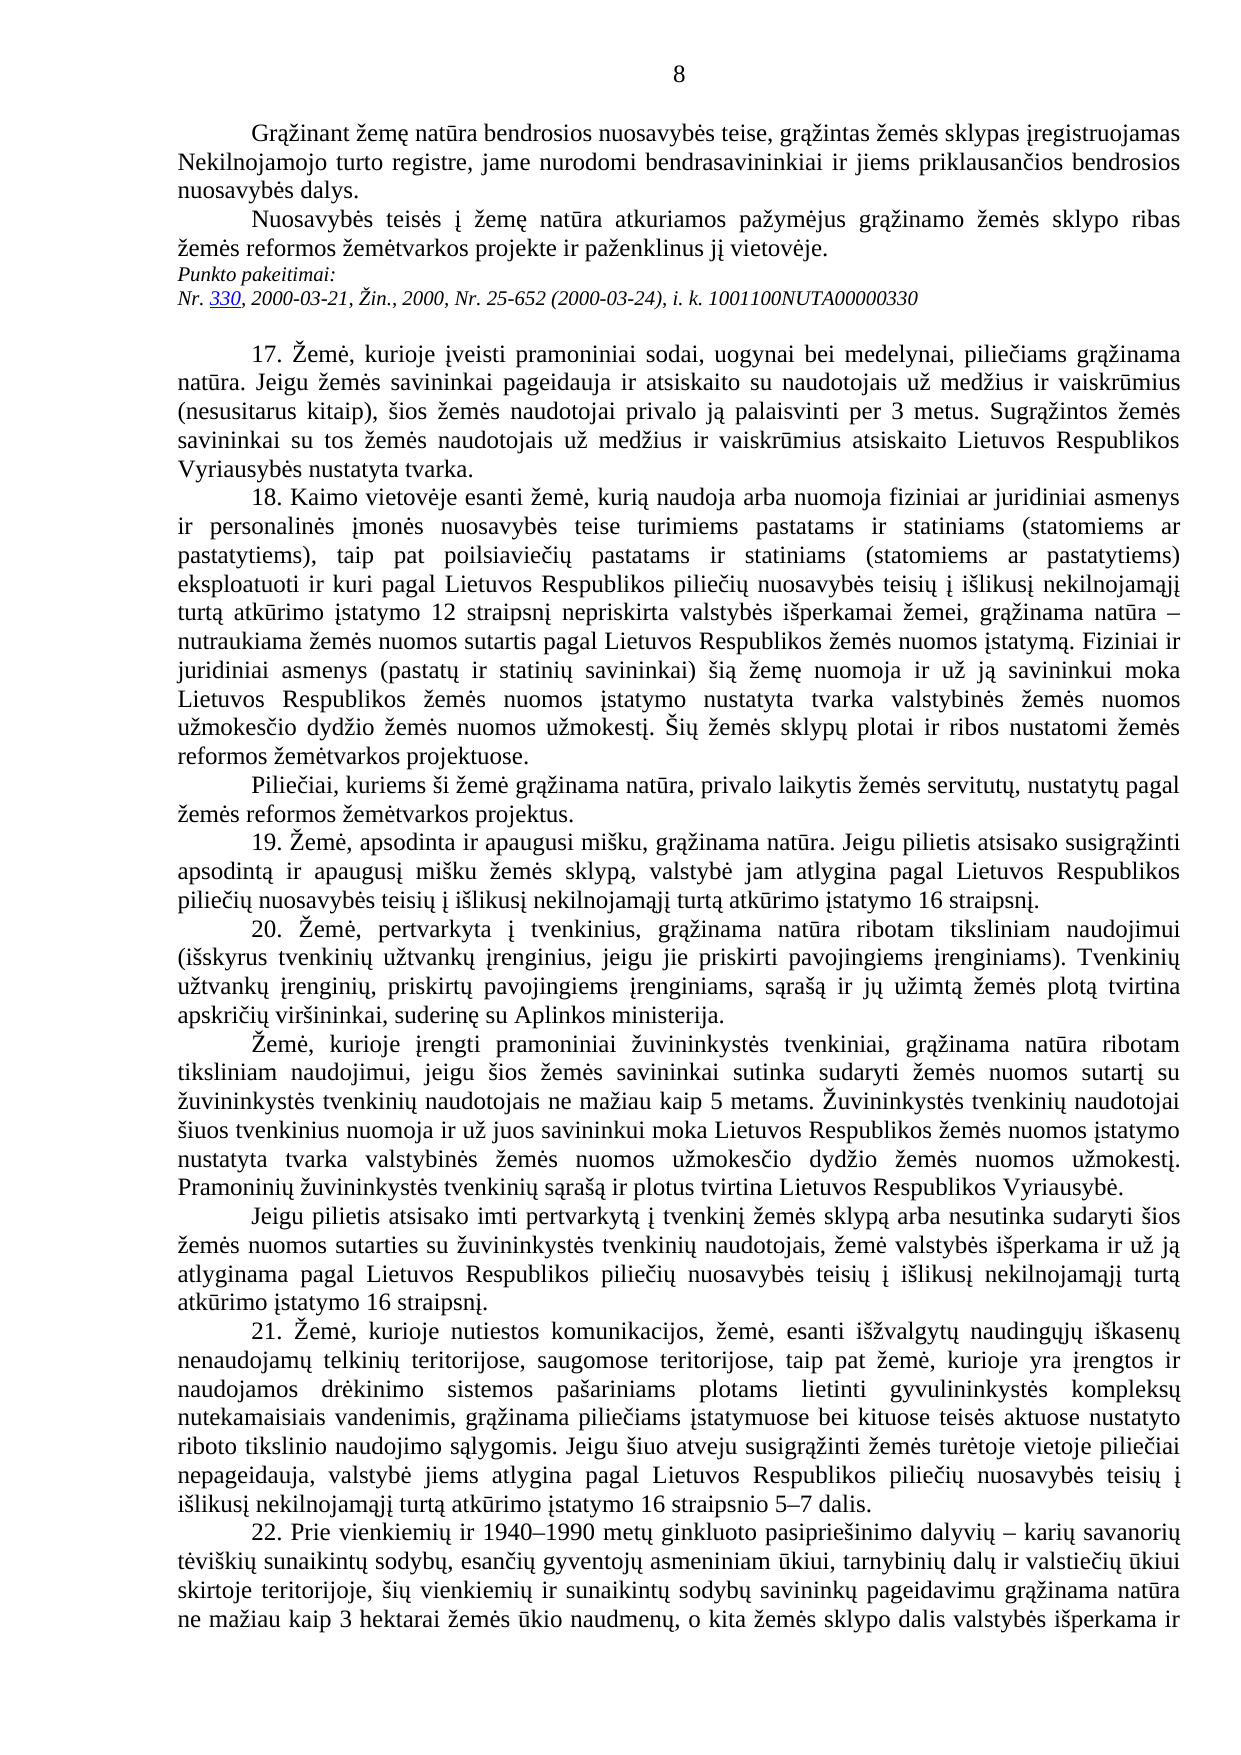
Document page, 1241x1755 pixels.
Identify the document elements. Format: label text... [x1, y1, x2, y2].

text 22. Prie vienkiemių ir 1940–1990 metų ginkluoto pasipriešinimo dalyvių – karių savanorių tėviškių sunaikintų sodybų, esančių gyventojų asmeniniam ūkiui, tarnybinių dalų ir valstiečių ūkiui skirtoje teritorijoje, šių vienkiemių ir sunaikintų sodybų savininkų pageidavimu grąžinama natūra ne mažiau kaip 3 hektarai žemės ūkio naudmenų, o kita žemės sklypo dalis valstybės išperkama ir [177, 1517, 1181, 1632]
text Nr. 330, 2000-03-21, Žin., 2000, Nr. 25-652 (2000-03-24), i. k. 1001100NUTA00000330 [177, 286, 1181, 310]
text 17. Žemė, kurioje įveisti pramoniniai sodai, uogynai bei medelynai, piliečiams grąžinama natūra. Jeigu žemės savininkai pageidauja ir atsiskaito su naudotojais už medžius ir vaiskrūmius (nesusitarus kitaip), šios žemės naudotojai privalo ją palaisvinti per 3 metus. Sugrąžintos žemės savininkai su tos žemės naudotojais už medžius ir vaiskrūmius atsiskaito Lietuvos Respublikos Vyriausybės nustatyta tvarka. [177, 339, 1181, 482]
text Piliečiai, kuriems ši žemė grąžinama natūra, privalo laikytis žemės servitutų, nustatytų pagal žemės reformos žemėtvarkos projektus. [177, 770, 1181, 827]
text 20. Žemė, pertvarkyta į tvenkinius, grąžinama natūra ribotam tiksliniam naudojimui (išskyrus tvenkinių užtvankų įrenginius, jeigu jie priskirti pavojingiems įrenginiams). Tvenkinių užtvankų įrenginių, priskirtų pavojingiems įrenginiams, sąrašą ir jų užimtą žemės plotą tvirtina apskričių viršininkai, suderinę su Aplinkos ministerija. [177, 914, 1181, 1029]
text 21. Žemė, kurioje nutiestos komunikacijos, žemė, esanti išžvalgytų naudingųjų iškasenų nenaudojamų telkinių teritorijose, saugomose teritorijose, taip pat žemė, kurioje yra įrengtos ir naudojamos drėkinimo sistemos pašariniams plotams lietinti gyvulininkystės kompleksų nutekamaisiais vandenimis, grąžinama piliečiams įstatymuose bei kituose teisės aktuose nustatyto riboto tikslinio naudojimo sąlygomis. Jeigu šiuo atveju susigrąžinti žemės turėtoje vietoje piliečiai nepageidauja, valstybė jiems atlygina pagal Lietuvos Respublikos piliečių nuosavybės teisių į išlikusį nekilnojamąjį turtą atkūrimo įstatymo 16 straipsnio 5–7 dalis. [177, 1316, 1181, 1517]
text Nuosavybės teisės į žemę natūra atkuriamos pažymėjus grąžinamo žemės sklypo ribas žemės reformos žemėtvarkos projekte ir paženklinus jį vietovėje. [177, 204, 1181, 262]
text Žemė, kurioje įrengti pramoniniai žuvininkystės tvenkiniai, grąžinama natūra ribotam tiksliniam naudojimui, jeigu šios žemės savininkai sutinka sudaryti žemės nuomos sutartį su žuvininkystės tvenkinių naudotojais ne mažiau kaip 5 metams. Žuvininkystės tvenkinių naudotojai šiuos tvenkinius nuomoja ir už juos savininkui moka Lietuvos Respublikos žemės nuomos įstatymo nustatyta tvarka valstybinės žemės nuomos užmokesčio dydžio žemės nuomos užmokestį. Pramoninių žuvininkystės tvenkinių sąrašą ir plotus tvirtina Lietuvos Respublikos Vyriausybė. [177, 1029, 1181, 1201]
text Jeigu pilietis atsisako imti pertvarkytą į tvenkinį žemės sklypą arba nesutinka sudaryti šios žemės nuomos sutarties su žuvininkystės tvenkinių naudotojais, žemė valstybės išperkama ir už ją atlyginama pagal Lietuvos Respublikos piliečių nuosavybės teisių į išlikusį nekilnojamąjį turtą atkūrimo įstatymo 16 straipsnį. [177, 1201, 1181, 1316]
text 19. Žemė, apsodinta ir apaugusi mišku, grąžinama natūra. Jeigu pilietis atsisako susigrąžinti apsodintą ir apaugusį mišku žemės sklypą, valstybė jam atlygina pagal Lietuvos Respublikos piliečių nuosavybės teisių į išlikusį nekilnojamąjį turtą atkūrimo įstatymo 16 straipsnį. [177, 827, 1181, 914]
text Punkto pakeitimai: [177, 262, 1181, 286]
text Grąžinant žemę natūra bendrosios nuosavybės teise, grąžintas žemės sklypas įregistruojamas Nekilnojamojo turto registre, jame nurodomi bendrasavininkiai ir jiems priklausančios bendrosios nuosavybės dalys. [177, 118, 1181, 204]
text 18. Kaimo vietovėje esanti žemė, kurią naudoja arba nuomoja fiziniai ar juridiniai asmenys ir personalinės įmonės nuosavybės teise turimiems pastatams ir statiniams (statomiems ar pastatytiems), taip pat poilsiaviečių pastatams ir statiniams (statomiems ar pastatytiems) eksploatuoti ir kuri pagal Lietuvos Respublikos piliečių nuosavybės teisių į išlikusį nekilnojamąjį turtą atkūrimo įstatymo 12 straipsnį nepriskirta valstybės išperkamai žemei, grąžinama natūra – nutraukiama žemės nuomos sutartis pagal Lietuvos Respublikos žemės nuomos įstatymą. Fiziniai ir juridiniai asmenys (pastatų ir statinių savininkai) šią žemę nuomoja ir už ją savininkui moka Lietuvos Respublikos žemės nuomos įstatymo nustatyta tvarka valstybinės žemės nuomos užmokesčio dydžio žemės nuomos užmokestį. Šių žemės sklypų plotai ir ribos nustatomi žemės reformos žemėtvarkos projektuose. [177, 482, 1181, 770]
